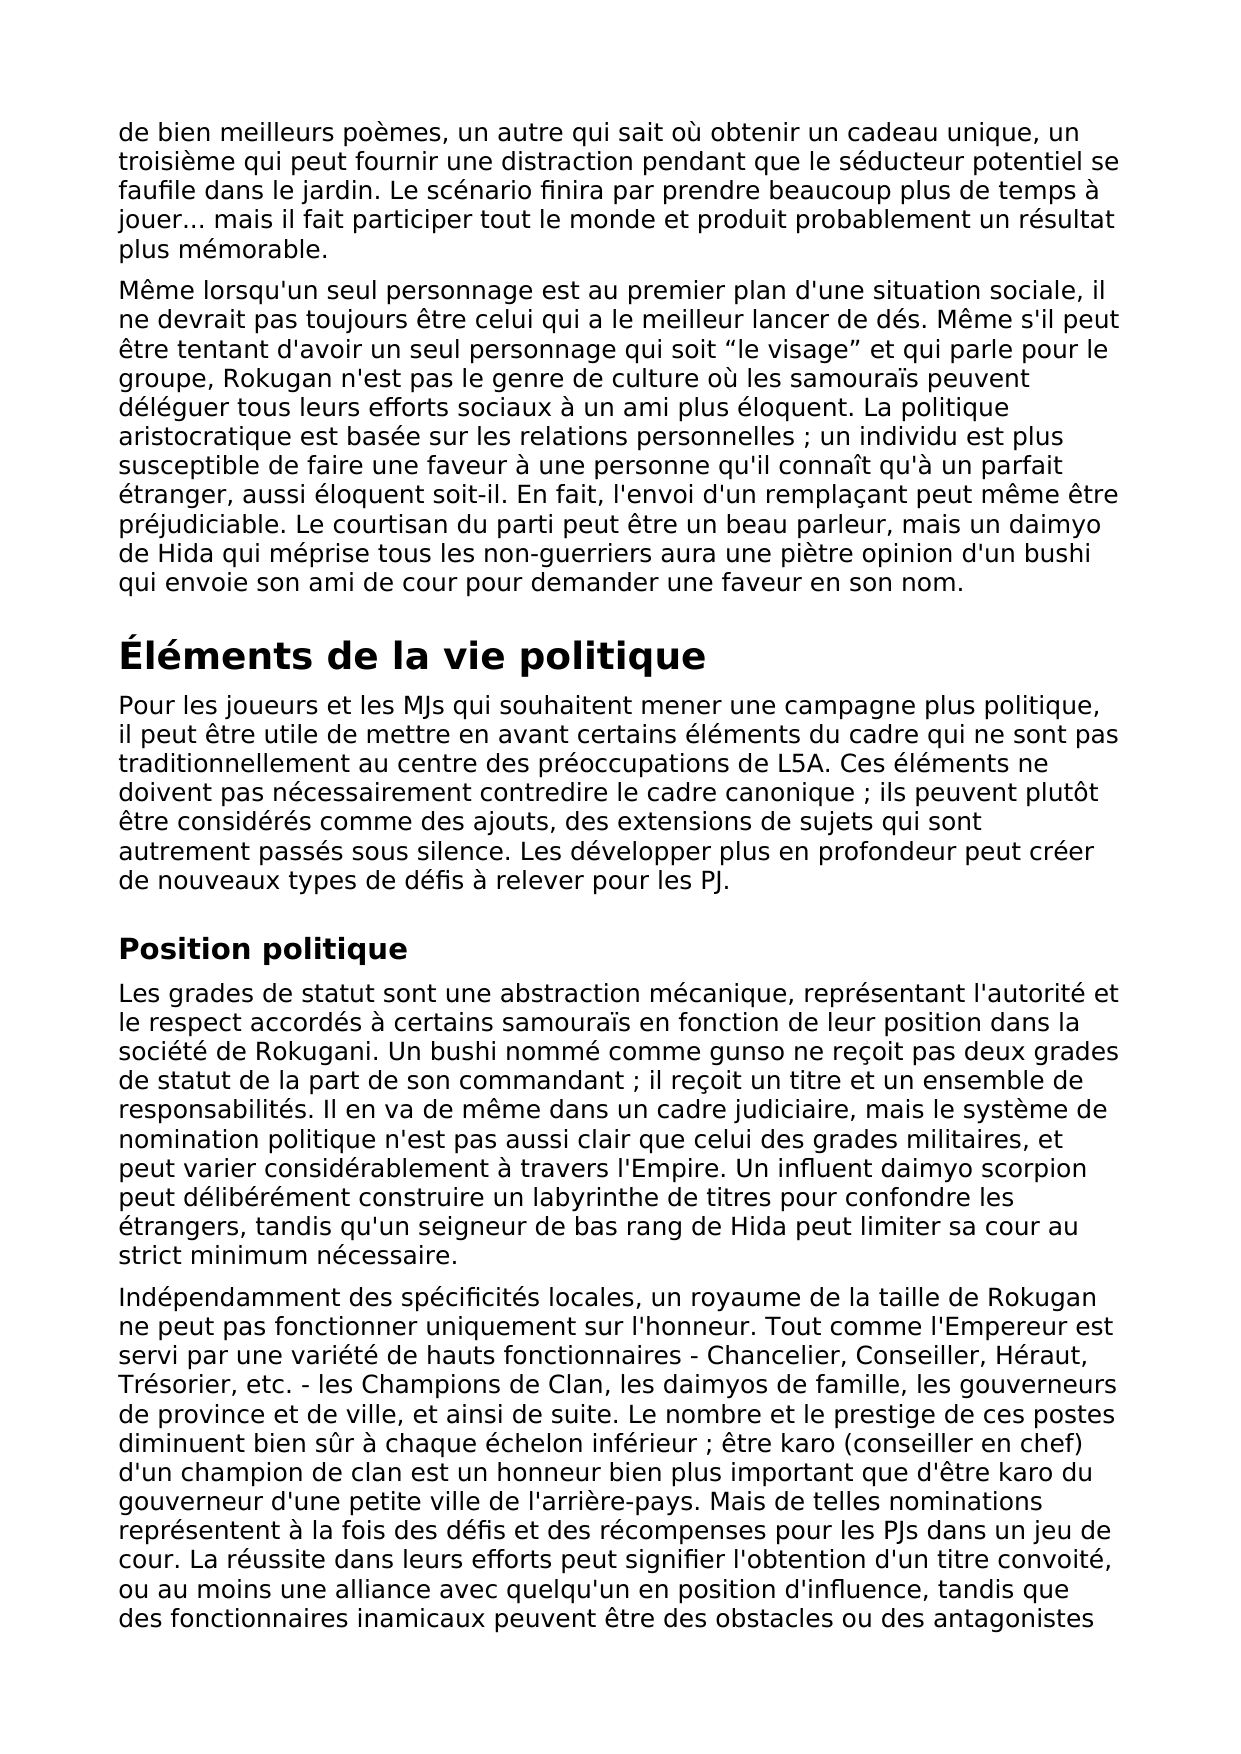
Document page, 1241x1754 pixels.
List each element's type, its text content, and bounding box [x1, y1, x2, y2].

text Indépendamment des spécificités locales, un royaume de la taille de Rokugan ne peut pas fonctionner uniquement sur l'honneur. Tout comme l'Empereur est servi par une variété de hauts fonctionnaires - Chancelier, Conseiller, Héraut, Trésorier, etc. - les Champions de Clan, les daimyos de famille, les gouverneurs de province et de ville, et ainsi de suite. Le nombre et le prestige de ces postes diminuent bien sûr à chaque échelon inférieur ; être karo (conseiller en chef) d'un champion de clan est un honneur bien plus important que d'être karo du gouverneur d'une petite ville de l'arrière-pays. Mais de telles nominations représentent à la fois des défis et des récompenses pour les PJs dans un jeu de cour. La réussite dans leurs efforts peut signifier l'obtention d'un titre convoité, ou au moins une alliance avec quelqu'un en position d'influence, tandis que des fonctionnaires inamicaux peuvent être des obstacles ou des antagonistes [118, 1283, 1122, 1633]
subtitle Éléments de la vie politique [118, 635, 1122, 678]
text Pour les joueurs et les MJs qui souhaitent mener une campagne plus politique, il peut être utile de mettre en avant certains éléments du cadre qui ne sont pas traditionnellement au centre des préoccupations de L5A. Ces éléments ne doivent pas nécessairement contredire le cadre canonique ; ils peuvent plutôt être considérés comme des ajouts, des extensions de sujets qui sont autrement passés sous silence. Les développer plus en profondeur peut créer de nouveaux types de défis à relever pour les PJ. [118, 691, 1122, 895]
text Les grades de statut sont une abstraction mécanique, représentant l'autorité et le respect accordés à certains samouraïs en fonction de leur position dans la société de Rokugani. Un bushi nommé comme gunso ne reçoit pas deux grades de statut de la part de son commandant ; il reçoit un titre et un ensemble de responsabilités. Il en va de même dans un cadre judiciaire, mais le système de nomination politique n'est pas aussi clair que celui des grades militaires, et peut varier considérablement à travers l'Empire. Un influent daimyo scorpion peut délibérément construire un labyrinthe de titres pour confondre les étrangers, tandis qu'un seigneur de bas rang de Hida peut limiter sa cour au strict minimum nécessaire. [118, 979, 1122, 1271]
text de bien meilleurs poèmes, un autre qui sait où obtenir un cadeau unique, un troisième qui peut fournir une distraction pendant que le séducteur potentiel se faufile dans le jardin. Le scénario finira par prendre beaucoup plus de temps à jouer... mais il fait participer tout le monde et produit probablement un résultat plus mémorable. [118, 118, 1122, 264]
text Même lorsqu'un seul personnage est au premier plan d'une situation sociale, il ne devrait pas toujours être celui qui a le meilleur lancer de dés. Même s'il peut être tentant d'avoir un seul personnage qui soit “le visage” et qui parle pour le groupe, Rokugan n'est pas le genre de culture où les samouraïs peuvent déléguer tous leurs efforts sociaux à un ami plus éloquent. La politique aristocratique est basée sur les relations personnelles ; un individu est plus susceptible de faire une faveur à une personne qu'il connaît qu'à un parfait étranger, aussi éloquent soit-il. En fait, l'envoi d'un remplaçant peut même être préjudiciable. Le courtisan du parti peut être un beau parleur, mais un daimyo de Hida qui méprise tous les non-guerriers aura une piètre opinion d'un bushi qui envoie son ami de cour pour demander une faveur en son nom. [118, 276, 1122, 597]
subtitle Position politique [118, 933, 1122, 967]
